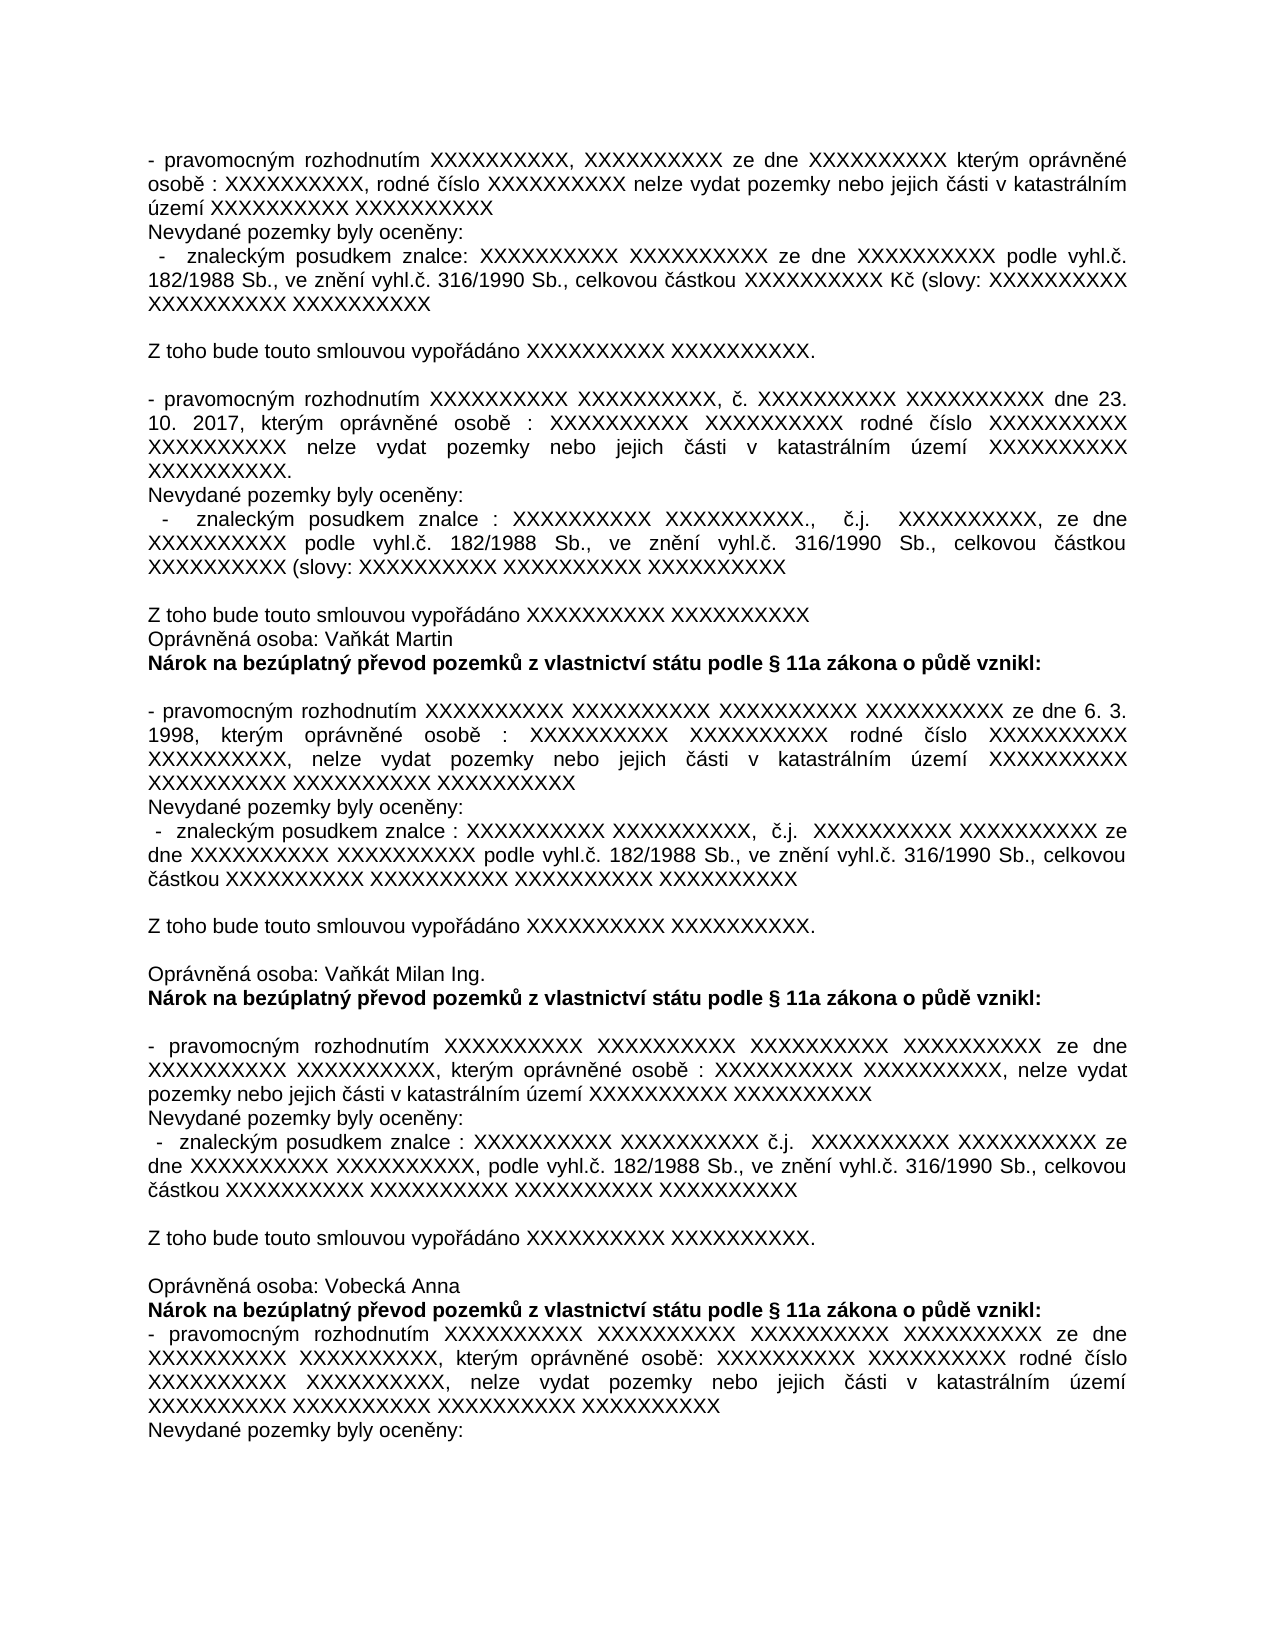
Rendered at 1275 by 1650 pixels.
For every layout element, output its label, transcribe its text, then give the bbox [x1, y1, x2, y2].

text - pravomocným rozhodnutím XXXXXXXXXX XXXXXXXXXX XXXXXXXXXX XXXXXXXXXX ze dne XXXXXXXXXX XXXXXXXXXX, kterým oprávněné osobě : XXXXXXXXXX XXXXXXXXXX, nelze vydat pozemky nebo jejich části v katastrálním území XXXXXXXXXX XXXXXXXXXX [148, 1034, 1127, 1106]
text - znaleckým posudkem znalce: XXXXXXXXXX XXXXXXXXXX ze dne XXXXXXXXXX podle vyhl.č. 182/1988 Sb., ve znění vyhl.č. 316/1990 Sb., celkovou částkou XXXXXXXXXX Kč (slovy: XXXXXXXXXX XXXXXXXXXX XXXXXXXXXX [148, 243, 1127, 315]
text Nevydané pozemky byly oceněny: [148, 794, 1127, 818]
text Z toho bude touto smlouvou vypořádáno XXXXXXXXXX XXXXXXXXXX. [148, 914, 1127, 938]
text Z toho bude touto smlouvou vypořádáno XXXXXXXXXX XXXXXXXXXX. [148, 339, 1127, 363]
text Nevydané pozemky byly oceněny: [148, 483, 1127, 507]
text - znaleckým posudkem znalce : XXXXXXXXXX XXXXXXXXXX, č.j. XXXXXXXXXX XXXXXXXXXX ze dne XXXXXXXXXX XXXXXXXXXX podle vyhl.č. 182/1988 Sb., ve znění vyhl.č. 316/1990 Sb., celkovou částkou XXXXXXXXXX XXXXXXXXXX XXXXXXXXXX XXXXXXXXXX [148, 818, 1127, 890]
text Nevydané pozemky byly oceněny: [148, 1106, 1127, 1130]
text Nárok na bezúplatný převod pozemků z vlastnictví státu podle § 11a zákona o půdě vznikl: [148, 1298, 1127, 1322]
text - pravomocným rozhodnutím XXXXXXXXXX XXXXXXXXXX XXXXXXXXXX XXXXXXXXXX ze dne 6. 3. 1998, kterým oprávněné osobě : XXXXXXXXXX XXXXXXXXXX rodné číslo XXXXXXXXXX XXXXXXXXXX, nelze vydat pozemky nebo jejich části v katastrálním území XXXXXXXXXX XXXXXXXXXX XXXXXXXXXX XXXXXXXXXX [148, 699, 1127, 794]
text - pravomocným rozhodnutím XXXXXXXXXX, XXXXXXXXXX ze dne XXXXXXXXXX kterým oprávněné osobě : XXXXXXXXXX, rodné číslo XXXXXXXXXX nelze vydat pozemky nebo jejich části v katastrálním území XXXXXXXXXX XXXXXXXXXX [148, 148, 1127, 219]
text - znaleckým posudkem znalce : XXXXXXXXXX XXXXXXXXXX., č.j. XXXXXXXXXX, ze dne XXXXXXXXXX podle vyhl.č. 182/1988 Sb., ve znění vyhl.č. 316/1990 Sb., celkovou částkou XXXXXXXXXX (slovy: XXXXXXXXXX XXXXXXXXXX XXXXXXXXXX [148, 507, 1127, 579]
text Nárok na bezúplatný převod pozemků z vlastnictví státu podle § 11a zákona o půdě vznikl: [148, 651, 1127, 675]
text Oprávněná osoba: Vobecká Anna [148, 1274, 1127, 1298]
text Nevydané pozemky byly oceněny: [148, 219, 1127, 243]
text Nárok na bezúplatný převod pozemků z vlastnictví státu podle § 11a zákona o půdě vznikl: [148, 986, 1127, 1010]
text Z toho bude touto smlouvou vypořádáno XXXXXXXXXX XXXXXXXXXX [148, 603, 1127, 627]
text Z toho bude touto smlouvou vypořádáno XXXXXXXXXX XXXXXXXXXX. [148, 1226, 1127, 1250]
text Oprávněná osoba: Vaňkát Martin [148, 627, 1127, 651]
text - pravomocným rozhodnutím XXXXXXXXXX XXXXXXXXXX XXXXXXXXXX XXXXXXXXXX ze dne XXXXXXXXXX XXXXXXXXXX, kterým oprávněné osobě: XXXXXXXXXX XXXXXXXXXX rodné číslo XXXXXXXXXX XXXXXXXXXX, nelze vydat pozemky nebo jejich části v katastrálním území XXXXXXXXXX XXXXXXXXXX XXXXXXXXXX XXXXXXXXXX [148, 1322, 1127, 1417]
text - znaleckým posudkem znalce : XXXXXXXXXX XXXXXXXXXX č.j. XXXXXXXXXX XXXXXXXXXX ze dne XXXXXXXXXX XXXXXXXXXX, podle vyhl.č. 182/1988 Sb., ve znění vyhl.č. 316/1990 Sb., celkovou částkou XXXXXXXXXX XXXXXXXXXX XXXXXXXXXX XXXXXXXXXX [148, 1130, 1127, 1202]
text Nevydané pozemky byly oceněny: [148, 1417, 1127, 1441]
text Oprávněná osoba: Vaňkát Milan Ing. [148, 962, 1127, 986]
text - pravomocným rozhodnutím XXXXXXXXXX XXXXXXXXXX, č. XXXXXXXXXX XXXXXXXXXX dne 23. 10. 2017, kterým oprávněné osobě : XXXXXXXXXX XXXXXXXXXX rodné číslo XXXXXXXXXX XXXXXXXXXX nelze vydat pozemky nebo jejich části v katastrálním území XXXXXXXXXX XXXXXXXXXX. [148, 387, 1127, 483]
